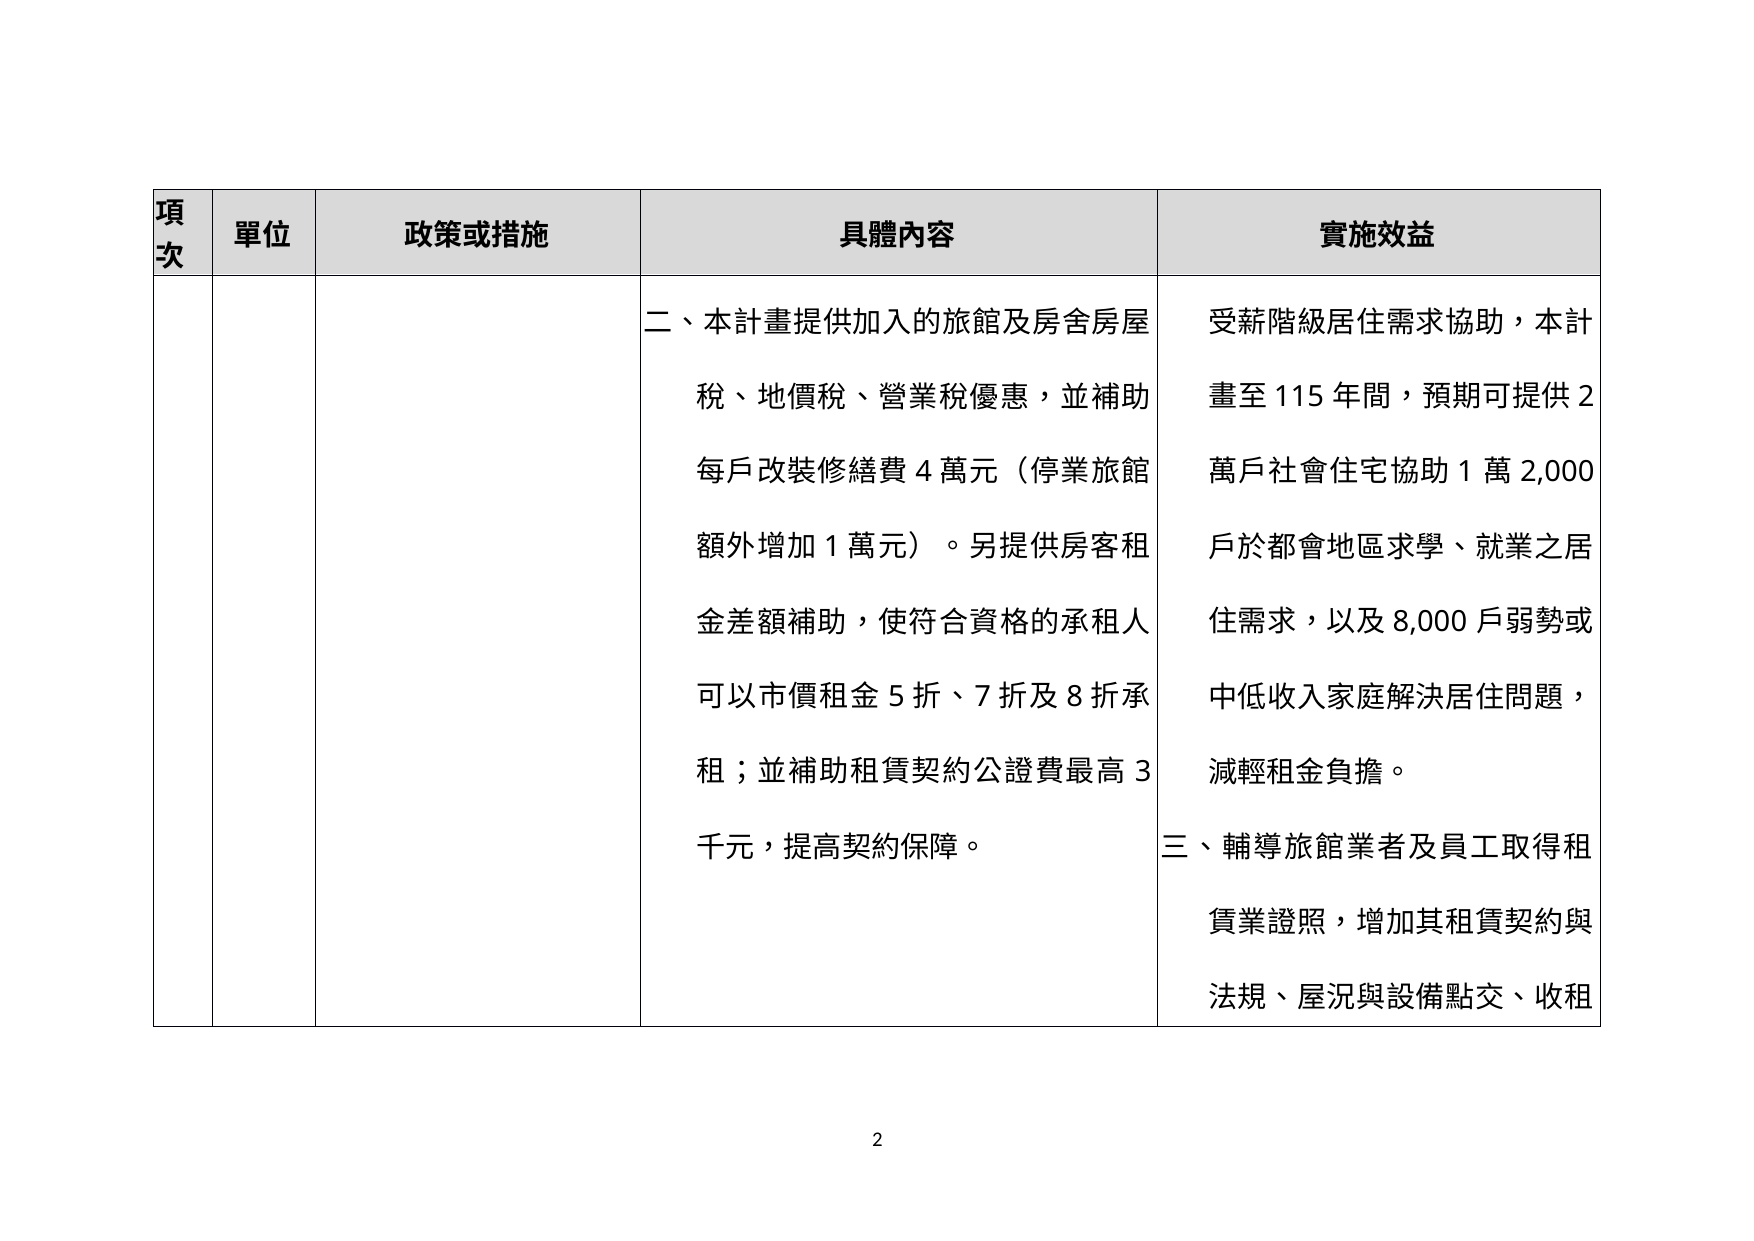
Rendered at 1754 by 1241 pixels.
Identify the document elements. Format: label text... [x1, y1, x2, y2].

table_cell 二、本計畫提供加入的旅館及房舍房屋稅、地價稅、營業稅優惠，並補助每戶改裝修繕費4萬元（停業旅館額外增加1萬元）。另提供房客租金差額補助，使符合資格的承租人可以市價租金5折、7折及8折承租；並補助租賃契約公證費最高3千元，提高契約保障。 [641, 276, 1157, 1026]
table_cell [154, 276, 212, 1026]
table_header 實施效益 [1158, 190, 1600, 274]
table_header 項次 [154, 190, 212, 274]
table_header 具體內容 [641, 190, 1157, 274]
table_header 政策或措施 [316, 190, 640, 274]
table_cell 受薪階級居住需求協助，本計畫至115 年間，預期可提供2 萬戶社會住宅協助1 萬2,000戶於都會地區求學、就業之居住需求，以及8,000 戶弱勢或中低收入家庭解決居住問題，減輕租金負擔。 三、輔導旅館業者及員工取得租賃業證照，增加其租賃契約與法規、屋況與設備點交、收租 [1158, 276, 1600, 1026]
table_cell [316, 276, 640, 1026]
table_header 單位 [213, 190, 315, 274]
table_cell [213, 276, 315, 1026]
